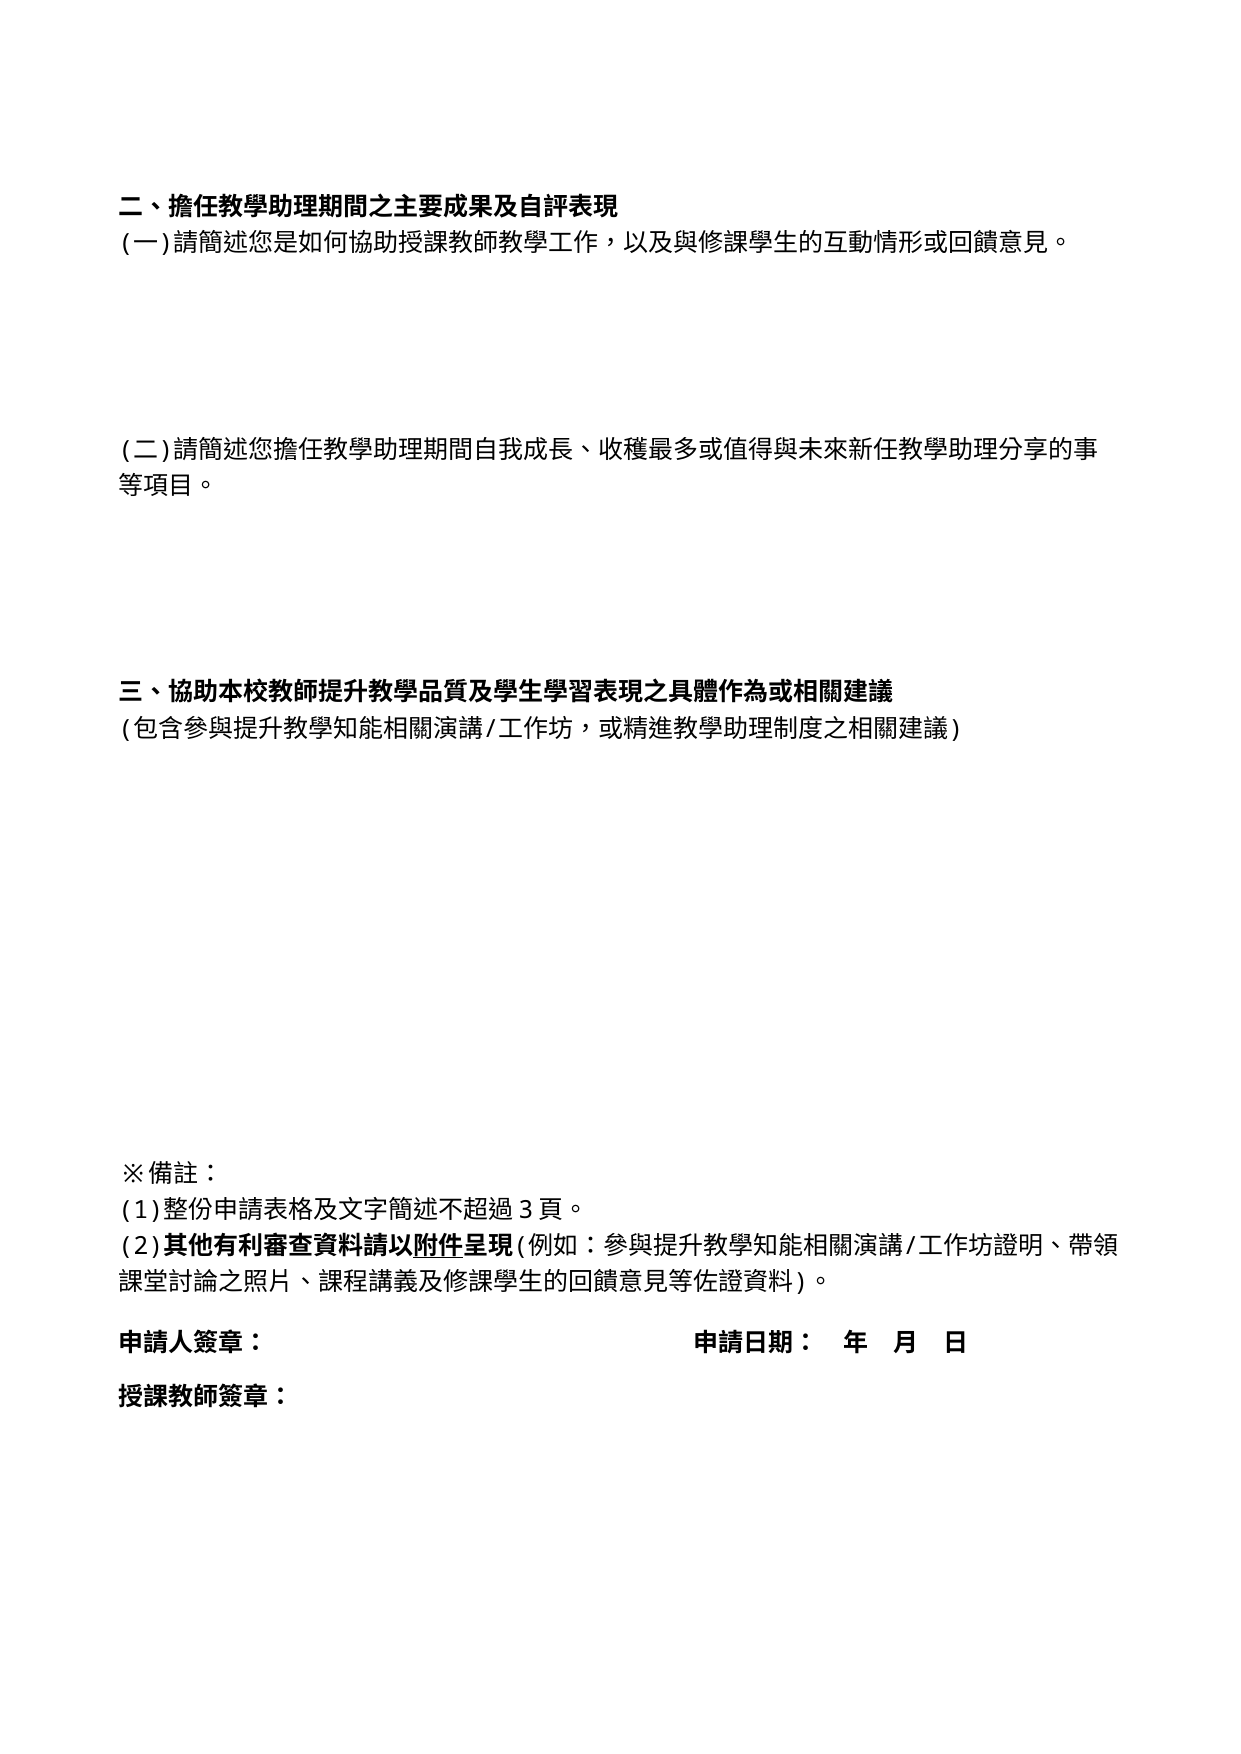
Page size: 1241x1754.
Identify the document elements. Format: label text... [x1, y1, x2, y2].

text 申請人簽章： 申請日期： 年 月 日 [118, 1322, 1122, 1358]
text (1)整份申請表格及文字簡述不超過3頁。 [118, 1189, 1122, 1226]
text (一)請簡述您是如何協助授課教師教學工作，以及與修課學生的互動情形或回饋意見。 [118, 222, 1122, 259]
text ※備註： [118, 1153, 1122, 1189]
text 二、擔任教學助理期間之主要成果及自評表現 [118, 186, 1122, 222]
text (二)請簡述您擔任教學助理期間自我成長、收穫最多或值得與未來新任教學助理分享的事等項目。 [118, 429, 1122, 502]
text (包含參與提升教學知能相關演講/工作坊，或精進教學助理制度之相關建議) [118, 708, 1122, 744]
text 授課教師簽章： [118, 1377, 1122, 1413]
text (2)其他有利審查資料請以附件呈現(例如：參與提升教學知能相關演講/工作坊證明、帶領課堂討論之照片、課程講義及修課學生的回饋意見等佐證資料)。 [118, 1226, 1122, 1298]
text 三、協助本校教師提升教學品質及學生學習表現之具體作為或相關建議 [118, 672, 1122, 708]
